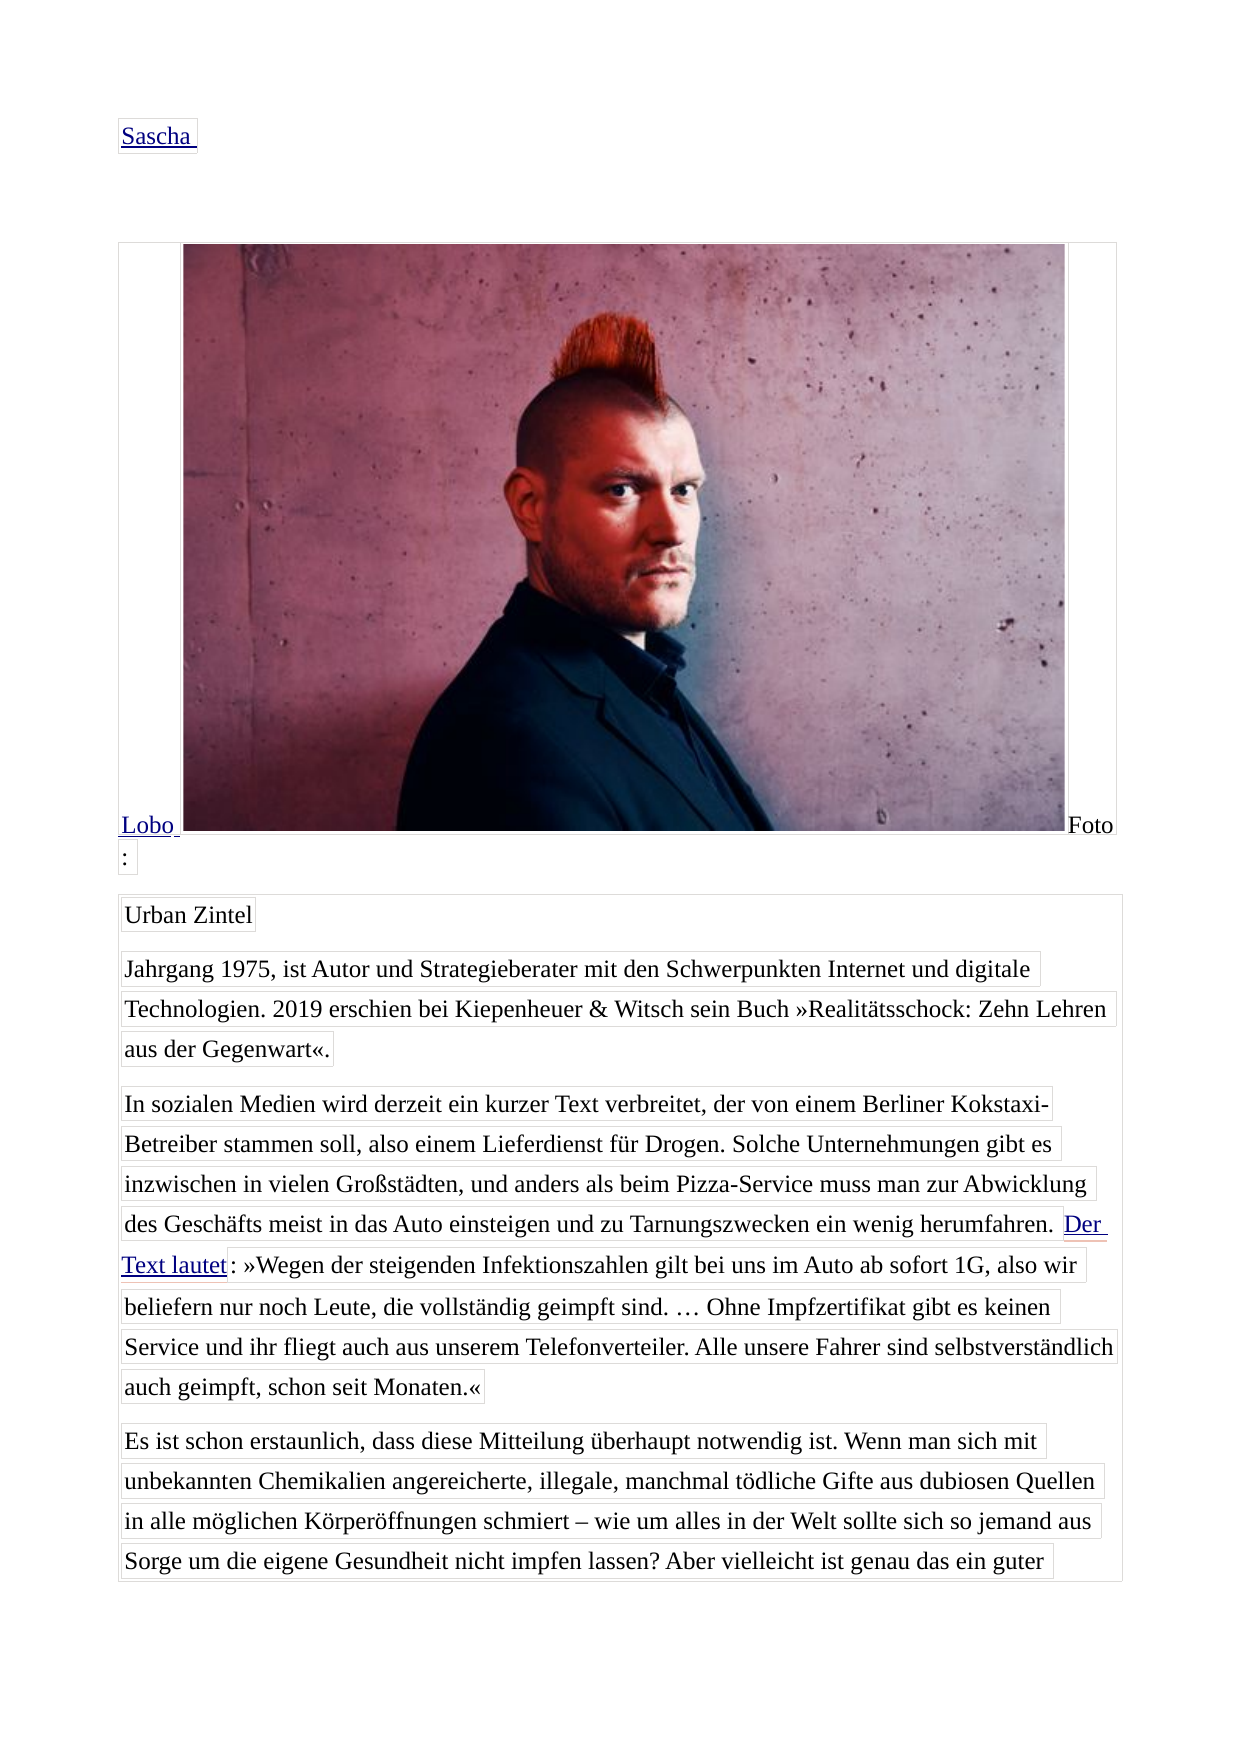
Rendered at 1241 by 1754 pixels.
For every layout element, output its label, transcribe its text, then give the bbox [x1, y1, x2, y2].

text Urban Zintel [119, 895, 1122, 931]
text Es ist schon erstaunlich, dass diese Mitteilung überhaupt notwendig ist. Wenn man sich mit unbekannten Chemikalien angereicherte, illegale, manchmal tödliche Gifte aus dubiosen Quellen in alle möglichen Körperöffnungen schmiert – wie um alles in der Welt sollte sich so jemand aus Sorge um die eigene Gesundheit nicht impfen lassen? Aber vielleicht ist genau das ein guter [119, 1420, 1122, 1581]
text Sascha Lobo Foto: [118, 118, 1122, 874]
text Jahrgang 1975, ist Autor und Strategieberater mit den Schwerpunkten Internet und digitale Technologien. 2019 erschien bei Kiepenheuer & Witsch sein Buch »Realitätsschock: Zehn Lehren aus der Gegenwart«. [119, 948, 1122, 1066]
picture [183, 244, 1065, 831]
text In sozialen Medien wird derzeit ein kurzer Text verbreitet, der von einem Berliner Kokstaxi-Betreiber stammen soll, also einem Lieferdienst für Drogen. Solche Unternehmungen gibt es inzwischen in vielen Großstädten, und anders als beim Pizza-Service muss man zur Abwicklung des Geschäfts meist in das Auto einsteigen und zu Tarnungszwecken ein wenig herumfahren. Der Text lautet: »Wegen der steigenden Infektionszahlen gilt bei uns im Auto ab sofort 1G, also wir beliefern nur noch Leute, die vollständig geimpft sind. … Ohne Impfzertifikat gibt es keinen Service und ihr fliegt auch aus unserem Telefonverteiler. Alle unsere Fahrer sind selbstverständlich auch geimpft, schon seit Monaten.« [119, 1083, 1122, 1403]
